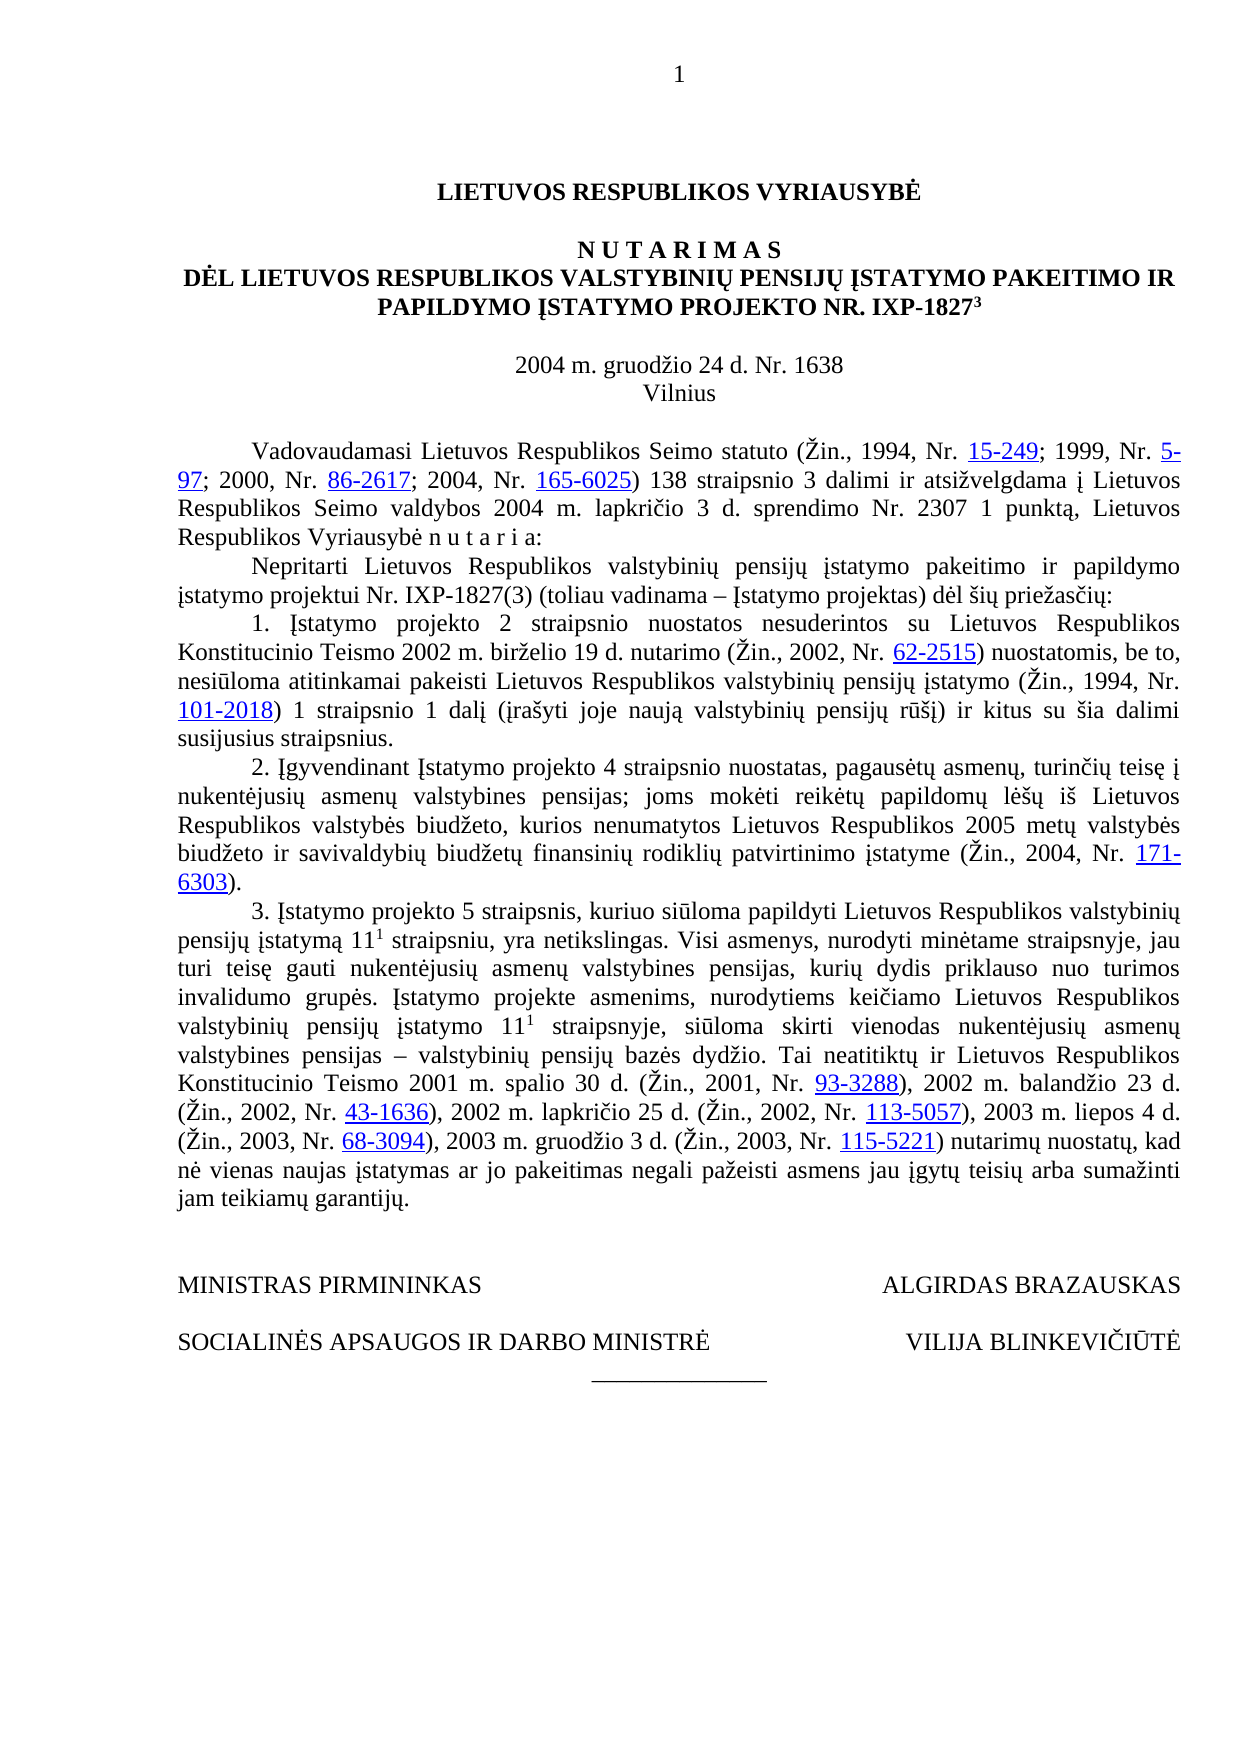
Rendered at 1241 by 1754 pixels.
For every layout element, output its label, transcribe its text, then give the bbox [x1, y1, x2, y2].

text MINISTRAS PIRMININKAS ALGIRDAS BRAZAUSKAS [177, 1270, 1181, 1298]
text DĖL LIETUVOS RESPUBLIKOS VALSTYBINIŲ PENSIJŲ ĮSTATYMO PAKEITIMO IR PAPILDYMO ĮSTATYMO PROJEKTO NR. IXP-18273 [177, 263, 1181, 321]
text Nepritarti Lietuvos Respublikos valstybinių pensijų įstatymo pakeitimo ir papildymo įstatymo projektui Nr. IXP-1827(3) (toliau vadinama – Įstatymo projektas) dėl šių priežasčių: [177, 551, 1181, 608]
text Vilnius [177, 378, 1181, 407]
text SOCIALINĖS APSAUGOS IR DARBO MINISTRĖ VILIJA BLINKEVIČIŪTĖ [177, 1327, 1181, 1356]
text Vadovaudamasi Lietuvos Respublikos Seimo statuto (Žin., 1994, Nr. 15-249; 1999, Nr. 5-97; 2000, Nr. 86-2617; 2004, Nr. 165-6025) 138 straipsnio 3 dalimi ir atsižvelgdama į Lietuvos Respublikos Seimo valdybos 2004 m. lapkričio 3 d. sprendimo Nr. 2307 1 punktą, Lietuvos Respublikos Vyriausybė nutaria: [177, 436, 1181, 551]
text 1. Įstatymo projekto 2 straipsnio nuostatos nesuderintos su Lietuvos Respublikos Konstitucinio Teismo 2002 m. birželio 19 d. nutarimo (Žin., 2002, Nr. 62-2515) nuostatomis, be to, nesiūloma atitinkamai pakeisti Lietuvos Respublikos valstybinių pensijų įstatymo (Žin., 1994, Nr. 101-2018) 1 straipsnio 1 dalį (įrašyti joje naują valstybinių pensijų rūšį) ir kitus su šia dalimi susijusius straipsnius. [177, 608, 1181, 752]
text ______________ [177, 1356, 1181, 1385]
text LIETUVOS RESPUBLIKOS VYRIAUSYBĖ [177, 177, 1181, 206]
text 2. Įgyvendinant Įstatymo projekto 4 straipsnio nuostatas, pagausėtų asmenų, turinčių teisę į nukentėjusių asmenų valstybines pensijas; joms mokėti reikėtų papildomų lėšų iš Lietuvos Respublikos valstybės biudžeto, kurios nenumatytos Lietuvos Respublikos 2005 metų valstybės biudžeto ir savivaldybių biudžetų finansinių rodiklių patvirtinimo įstatyme (Žin., 2004, Nr. 171-6303). [177, 752, 1181, 896]
text N U T A R I M A S [177, 235, 1181, 263]
text 3. Įstatymo projekto 5 straipsnis, kuriuo siūloma papildyti Lietuvos Respublikos valstybinių pensijų įstatymą 111 straipsniu, yra netikslingas. Visi asmenys, nurodyti minėtame straipsnyje, jau turi teisę gauti nukentėjusių asmenų valstybines pensijas, kurių dydis priklauso nuo turimos invalidumo grupės. Įstatymo projekte asmenims, nurodytiems keičiamo Lietuvos Respublikos valstybinių pensijų įstatymo 111 straipsnyje, siūloma skirti vienodas nukentėjusių asmenų valstybines pensijas – valstybinių pensijų bazės dydžio. Tai neatitiktų ir Lietuvos Respublikos Konstitucinio Teismo 2001 m. spalio 30 d. (Žin., 2001, Nr. 93-3288), 2002 m. balandžio 23 d. (Žin., 2002, Nr. 43-1636), 2002 m. lapkričio 25 d. (Žin., 2002, Nr. 113-5057), 2003 m. liepos 4 d. (Žin., 2003, Nr. 68-3094), 2003 m. gruodžio 3 d. (Žin., 2003, Nr. 115-5221) nutarimų nuostatų, kad nė vienas naujas įstatymas ar jo pakeitimas negali pažeisti asmens jau įgytų teisių arba sumažinti jam teikiamų garantijų. [177, 896, 1181, 1212]
text 2004 m. gruodžio 24 d. Nr. 1638 [177, 350, 1181, 378]
